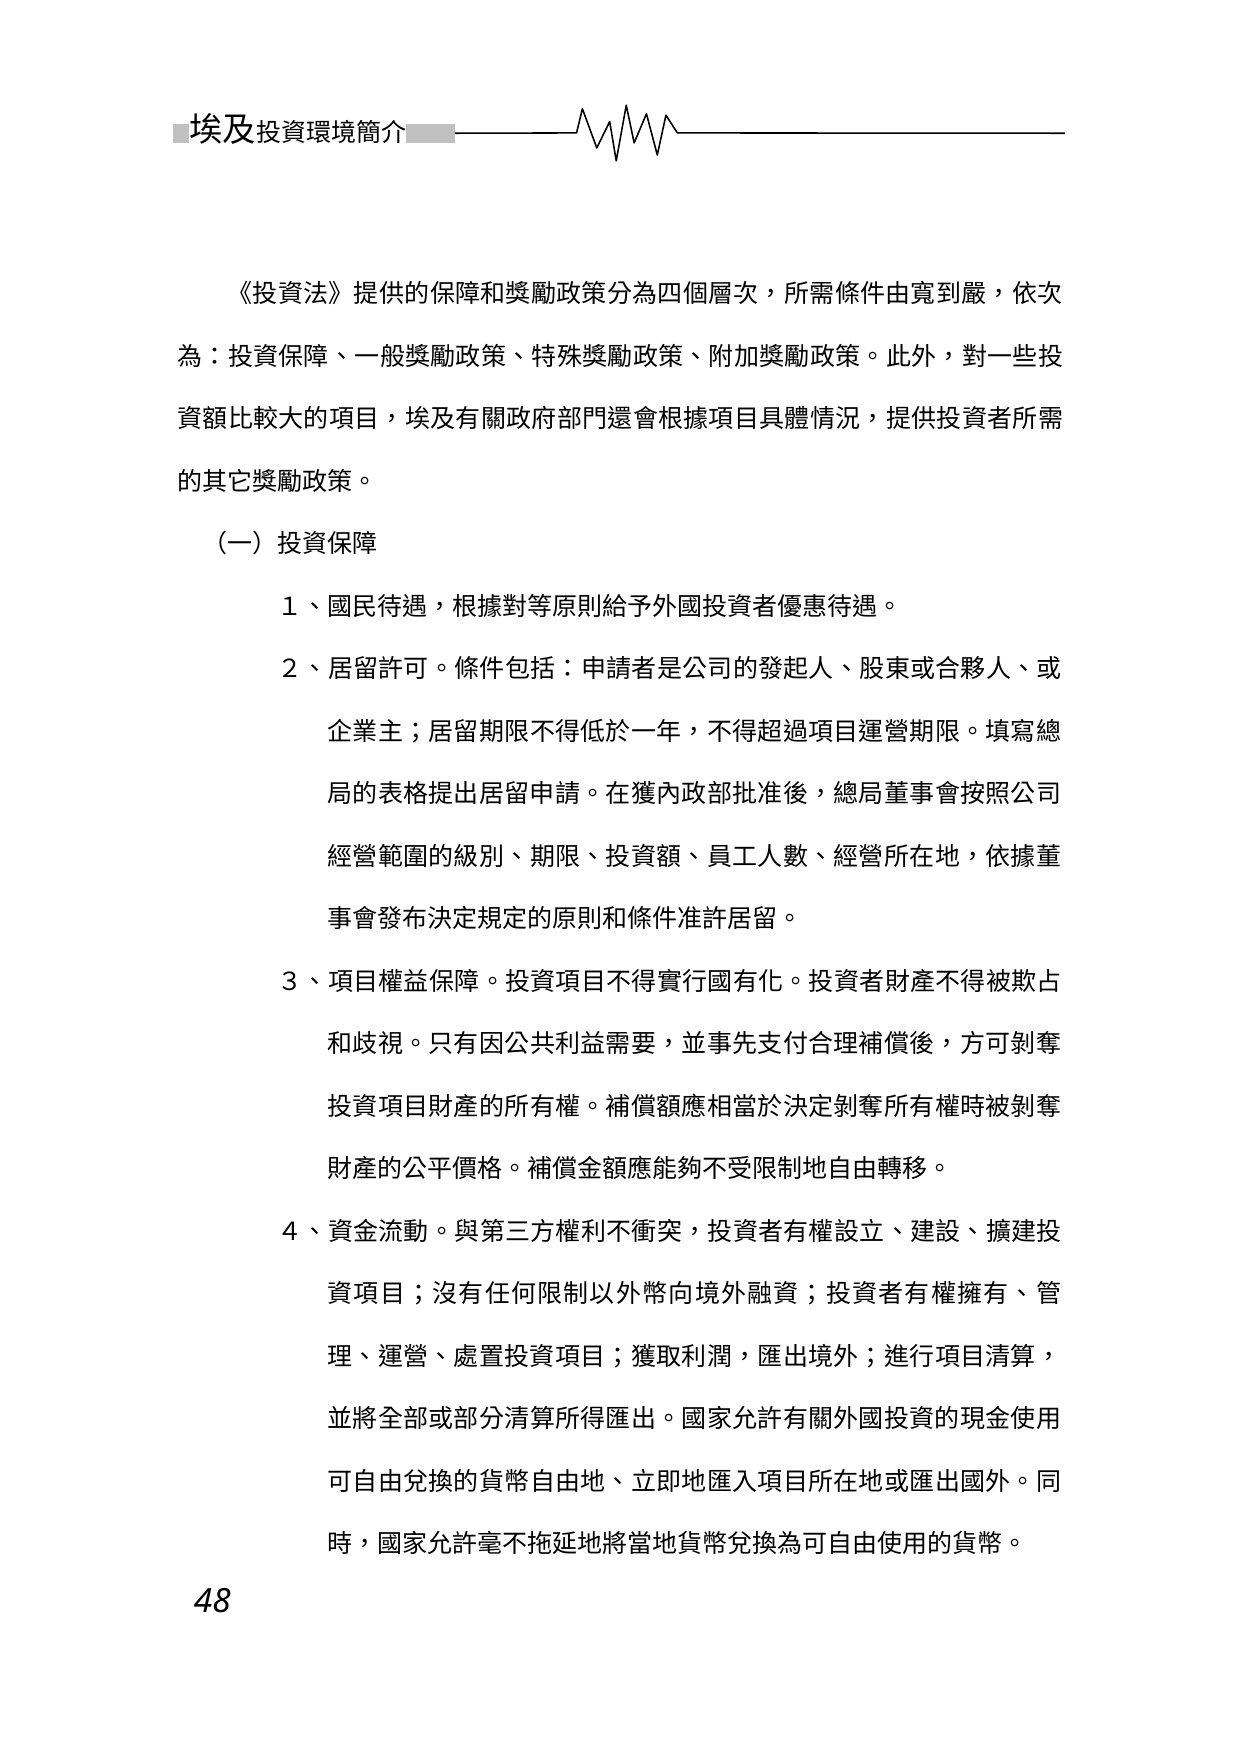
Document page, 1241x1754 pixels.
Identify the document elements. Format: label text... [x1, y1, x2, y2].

text ４、資金流動。與第三方權利不衝突，投資者有權設立、建設、擴建投資項目；沒有任何限制以外幣向境外融資；投資者有權擁有、管理、運營、處置投資項目；獲取利潤，匯出境外；進行項目清算，並將全部或部分清算所得匯出。國家允許有關外國投資的現金使用可自由兌換的貨幣自由地、立即地匯入項目所在地或匯出國外。同時，國家允許毫不拖延地將當地貨幣兌換為可自由使用的貨幣。 [277, 1188, 1063, 1563]
text ３、項目權益保障。投資項目不得實行國有化。投資者財產不得被欺占和歧視。只有因公共利益需要，並事先支付合理補償後，方可剝奪投資項目財產的所有權。補償額應相當於決定剝奪所有權時被剝奪財產的公平價格。補償金額應能夠不受限制地自由轉移。 [277, 938, 1063, 1188]
text 《投資法》提供的保障和獎勵政策分為四個層次，所需條件由寬到嚴，依次為：投資保障、一般獎勵政策、特殊獎勵政策、附加獎勵政策。此外，對一些投資額比較大的項目，埃及有關政府部門還會根據項目具體情況，提供投資者所需的其它獎勵政策。 [177, 250, 1063, 500]
text （一）投資保障 [202, 500, 1063, 563]
text ２、居留許可。條件包括：申請者是公司的發起人、股東或合夥人、或企業主；居留期限不得低於一年，不得超過項目運營期限。填寫總局的表格提出居留申請。在獲內政部批准後，總局董事會按照公司經營範圍的級別、期限、投資額、員工人數、經營所在地，依據董事會發布決定規定的原則和條件准許居留。 [277, 625, 1063, 938]
text １、國民待遇，根據對等原則給予外國投資者優惠待遇。 [277, 563, 1063, 625]
